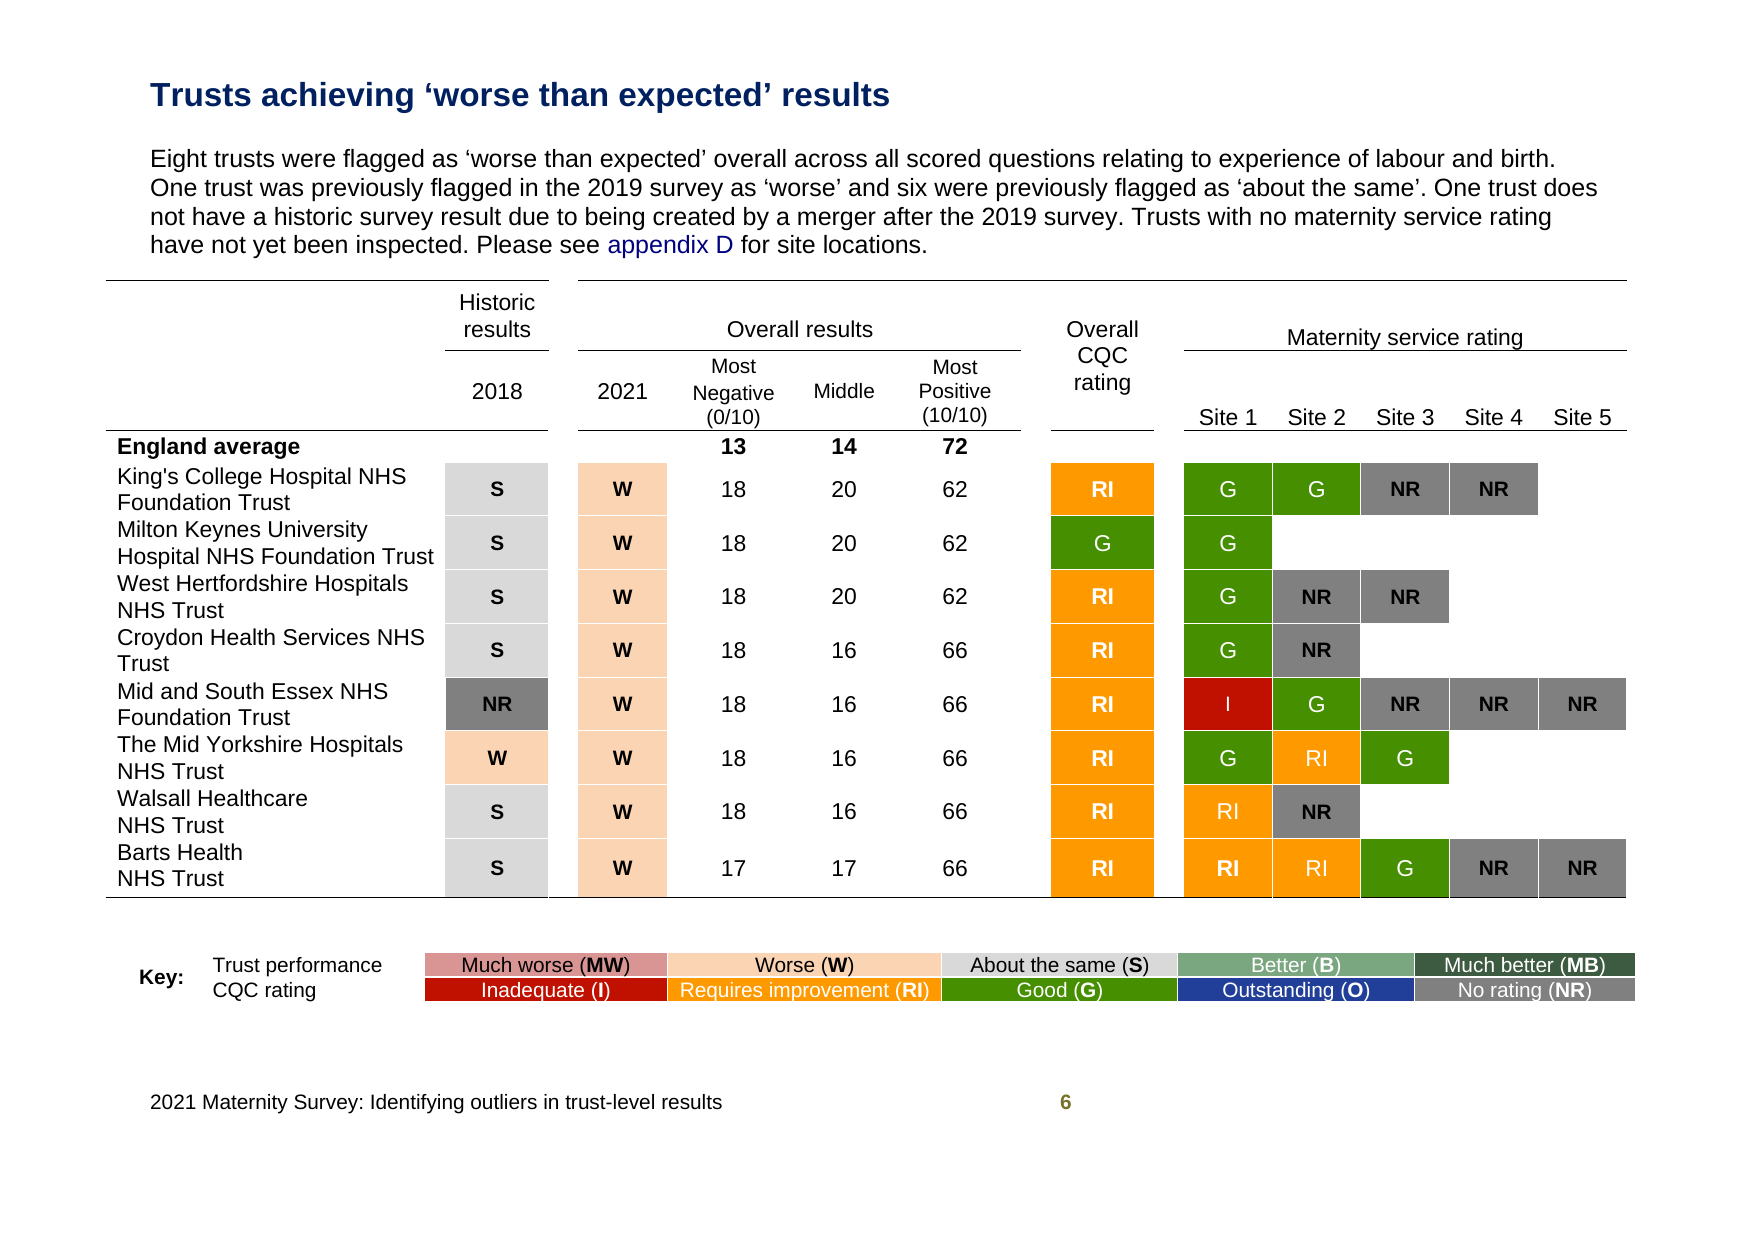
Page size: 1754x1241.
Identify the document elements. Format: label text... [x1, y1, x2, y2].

table_cell NR [1273, 624, 1360, 677]
table_header Trust performance [201, 951, 424, 976]
table_cell S [445, 839, 548, 897]
table_header Worse (W) [668, 953, 941, 976]
table_cell [549, 678, 578, 730]
table_cell 2021 [578, 351, 667, 430]
table_cell Croydon Health Services NHS Trust [106, 624, 445, 677]
table_cell [1021, 839, 1051, 897]
table_cell [1154, 839, 1184, 897]
table_cell [1184, 431, 1272, 462]
table_cell RI [1051, 785, 1154, 838]
table_cell CQC rating [201, 976, 424, 1001]
table_cell [1449, 431, 1538, 462]
table_cell [549, 731, 578, 784]
table_cell NR [1450, 839, 1538, 897]
table_cell 17 [667, 839, 800, 897]
table_cell 18 [667, 570, 800, 623]
table_cell NR [1273, 570, 1360, 623]
table_cell [1361, 431, 1449, 462]
table_cell [1021, 624, 1051, 677]
table_cell [1361, 516, 1449, 569]
table_cell NR [1273, 785, 1360, 838]
table_cell G [1051, 516, 1154, 569]
table_cell W [578, 731, 667, 784]
table_cell 20 [800, 515, 888, 569]
table_cell [1539, 785, 1627, 838]
table_cell Site 3 [1361, 351, 1449, 430]
table_cell G [1184, 624, 1272, 677]
table_cell [1539, 624, 1627, 677]
table_cell [1021, 430, 1051, 462]
table_cell 16 [800, 784, 888, 838]
table_cell Walsall Healthcare NHS Trust [106, 784, 445, 838]
table_cell RI [1051, 463, 1154, 515]
subtitle Trusts achieving ‘worse than expected’ results [150, 75, 1604, 113]
table_cell NR [1539, 839, 1626, 897]
table_header Much worse (MW) [425, 953, 667, 976]
table_header [1154, 281, 1184, 350]
table_cell G [1184, 463, 1272, 515]
table_cell [1450, 570, 1538, 623]
table_cell Requires improvement (RI) [668, 978, 941, 1001]
table_cell W [578, 624, 667, 677]
table_cell 62 [888, 515, 1021, 569]
table_cell G [1361, 731, 1449, 784]
table_cell S [445, 570, 548, 623]
table_cell [445, 431, 548, 462]
table_cell [1154, 677, 1183, 730]
table_cell I [1184, 678, 1272, 730]
table_cell NR [446, 678, 548, 730]
table_cell G [1273, 678, 1360, 730]
table_cell [1361, 624, 1449, 677]
table_cell S [445, 516, 548, 569]
table_cell [549, 463, 578, 515]
table_cell [1154, 624, 1184, 677]
table_cell [578, 431, 667, 462]
table_cell NR [1450, 463, 1538, 515]
table_cell Outstanding (O) [1178, 978, 1414, 1001]
table_cell [549, 516, 578, 569]
table_cell [1021, 677, 1051, 730]
table_cell 16 [800, 730, 888, 784]
table_header [549, 280, 578, 350]
table_cell [1539, 731, 1627, 784]
table_cell 18 [667, 784, 800, 838]
table_cell Middle [800, 351, 888, 430]
table_cell Site 1 [1184, 351, 1272, 430]
table_cell 18 [667, 677, 800, 730]
table_cell King's College Hospital NHS Foundation Trust [106, 462, 445, 515]
table_cell 17 [800, 839, 888, 897]
table_cell [1450, 624, 1538, 677]
table_cell [1450, 785, 1538, 838]
table_cell 18 [667, 462, 800, 515]
table_cell [1154, 730, 1184, 784]
table_cell 62 [888, 570, 1021, 623]
table_cell 16 [800, 624, 888, 677]
table_cell 72 [888, 431, 1021, 462]
table_header Overall CQC rating [1051, 281, 1154, 430]
table_cell [1538, 431, 1627, 462]
table_cell 66 [888, 784, 1021, 838]
table_cell [1021, 730, 1051, 784]
table_cell [1021, 570, 1051, 623]
table_cell G [1273, 463, 1360, 515]
table_cell W [578, 463, 667, 515]
table_cell NR [1450, 678, 1538, 730]
table_header Better (B) [1178, 953, 1414, 976]
table_header Maternity service rating [1184, 281, 1627, 350]
table_cell [1273, 516, 1360, 569]
table_cell NR [1539, 678, 1626, 730]
table_cell G [1184, 570, 1272, 623]
table_cell 18 [667, 624, 800, 677]
table_cell [549, 350, 578, 430]
table_cell The Mid Yorkshire Hospitals NHS Trust [106, 730, 445, 784]
table_cell [1450, 516, 1538, 569]
table_cell Site 5 [1538, 351, 1627, 430]
table_cell Mid and South Essex NHS Foundation Trust [106, 677, 445, 730]
table_cell Most Positive (10/10) [888, 351, 1021, 430]
table_cell [1272, 431, 1361, 462]
table_cell W [445, 731, 548, 784]
table_cell RI [1051, 839, 1154, 897]
table_cell 13 [667, 431, 800, 462]
table_cell RI [1051, 570, 1154, 623]
table_cell RI [1051, 624, 1154, 677]
table_cell G [1184, 731, 1272, 784]
table_cell 20 [800, 462, 888, 515]
table_cell RI [1184, 839, 1272, 897]
table_cell 62 [888, 462, 1021, 515]
table_header [1021, 281, 1051, 350]
table_cell England average [106, 431, 445, 462]
table_cell 66 [888, 730, 1021, 784]
table_cell S [445, 463, 548, 515]
table_cell 66 [888, 624, 1021, 677]
table_cell 66 [888, 677, 1021, 730]
table_cell RI [1273, 839, 1360, 897]
table_header Key: [118, 951, 201, 1001]
table_header [106, 281, 445, 350]
table_cell W [578, 570, 667, 623]
table_cell [1021, 515, 1051, 569]
table_cell RI [1273, 731, 1360, 784]
table_cell NR [1361, 570, 1449, 623]
table_cell [549, 430, 578, 462]
table_cell [1539, 516, 1627, 569]
table_cell [1154, 462, 1184, 515]
table_cell W [578, 678, 667, 730]
table_cell G [1361, 839, 1449, 897]
table_cell Site 2 [1272, 351, 1361, 430]
table_cell [1154, 430, 1184, 462]
table_cell [1539, 463, 1627, 515]
table_header Overall results [578, 281, 1021, 350]
table_cell NR [1361, 678, 1449, 730]
table_cell Site 4 [1449, 351, 1538, 430]
table_cell [549, 839, 578, 897]
table_cell [106, 350, 445, 430]
table_cell [1051, 431, 1154, 462]
table_cell 2018 [445, 351, 549, 430]
table_cell [1154, 784, 1183, 838]
table_cell NR [1361, 463, 1449, 515]
table_cell 20 [800, 570, 888, 623]
table_cell [1539, 570, 1626, 623]
table_cell [1154, 570, 1184, 623]
table_header Much better (MB) [1415, 953, 1635, 976]
table_cell [549, 570, 578, 623]
table_cell 18 [667, 515, 800, 569]
table_cell RI [1184, 785, 1272, 838]
table_cell [1155, 515, 1184, 569]
table_cell [1021, 784, 1051, 838]
table_cell [1154, 350, 1184, 430]
table_cell 14 [800, 431, 888, 462]
table_cell West Hertfordshire Hospitals NHS Trust [106, 570, 445, 623]
table_cell No rating (NR) [1415, 978, 1635, 1001]
table_cell [1450, 731, 1538, 784]
table_cell [1021, 462, 1051, 515]
table_cell Most Negative (0/10) [667, 351, 800, 430]
table_cell 16 [800, 677, 888, 730]
table_cell [1021, 350, 1051, 430]
table_header About the same (S) [942, 953, 1177, 976]
table_cell Inadequate (I) [425, 978, 667, 1001]
table_cell [549, 785, 578, 838]
table_cell RI [1051, 731, 1154, 784]
table_cell W [578, 785, 667, 838]
table_cell [549, 624, 578, 677]
table_cell Milton Keynes University Hospital NHS Foundation Trust [106, 515, 445, 569]
table_cell S [445, 785, 548, 838]
table_cell 66 [888, 839, 1021, 897]
table_cell [1361, 785, 1449, 838]
text Eight trusts were flagged as ‘worse than expected’ overall across all scored questions relating to experience of labour and birth. One trust was previously flagged in the 2019 survey as ‘worse’ and six were previously flagged as ‘about the same’. One trust does not have a historic survey result due to being created by a merger after the 2019 survey. Trusts with no maternity service rating have not yet been inspected. Please see appendix D for site locations. [150, 144, 1604, 259]
table_cell W [578, 516, 667, 569]
table_cell 18 [667, 730, 800, 784]
table_header Historic results [445, 281, 549, 350]
table_cell Good (G) [942, 978, 1177, 1001]
table_cell Barts Health NHS Trust [106, 839, 445, 897]
table_cell W [578, 839, 667, 897]
table_cell G [1184, 516, 1272, 569]
table_cell S [445, 624, 548, 677]
table_cell RI [1051, 678, 1154, 730]
